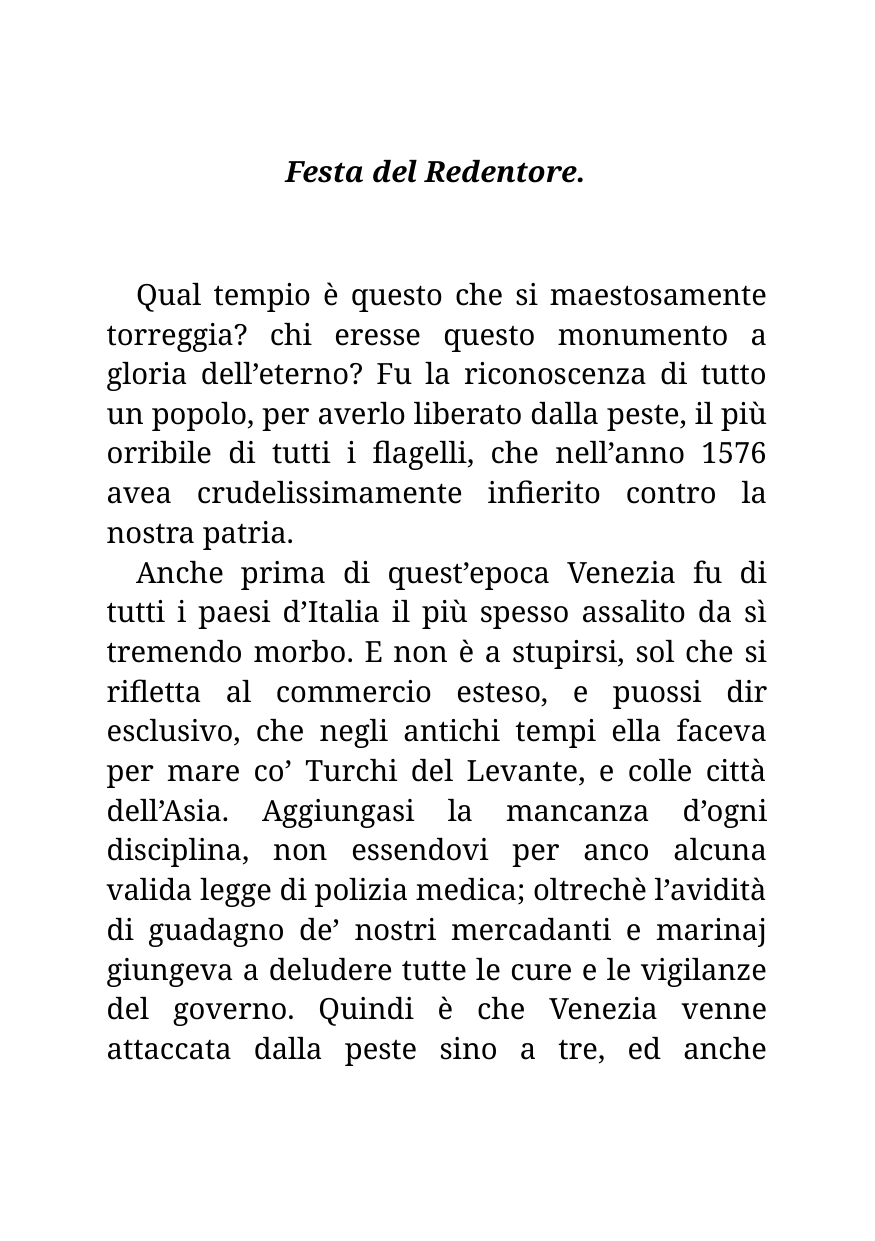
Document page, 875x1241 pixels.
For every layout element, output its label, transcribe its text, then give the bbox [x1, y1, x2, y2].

text Qual tempio è questo che si maestosamente torreggia? chi eresse questo monumento a gloria dell’eterno? Fu la riconoscenza di tutto un popolo, per averlo liberato dalla peste, il più orribile di tutti i flagelli, che nell’anno 1576 avea crudelissimamente infierito contro la nostra patria. [106, 274, 768, 552]
subtitle Festa del Redentore. [106, 152, 768, 191]
text Anche prima di quest’epoca Venezia fu di tutti i paesi d’Italia il più spesso assalito da sì tremendo morbo. E non è a stupirsi, sol che si rifletta al commercio esteso, e puossi dir esclusivo, che negli antichi tempi ella faceva per mare co’ Turchi del Levante, e colle città dell’Asia. Aggiungasi la mancanza d’ogni disciplina, non essendovi per anco alcuna valida legge di polizia medica; oltrechè l’avidità di guadagno de’ nostri mercadanti e marinaj giungeva a deludere tutte le cure e le vigilanze del governo. Quindi è che Venezia venne attaccata dalla peste sino a tre, ed anche [106, 552, 768, 1068]
